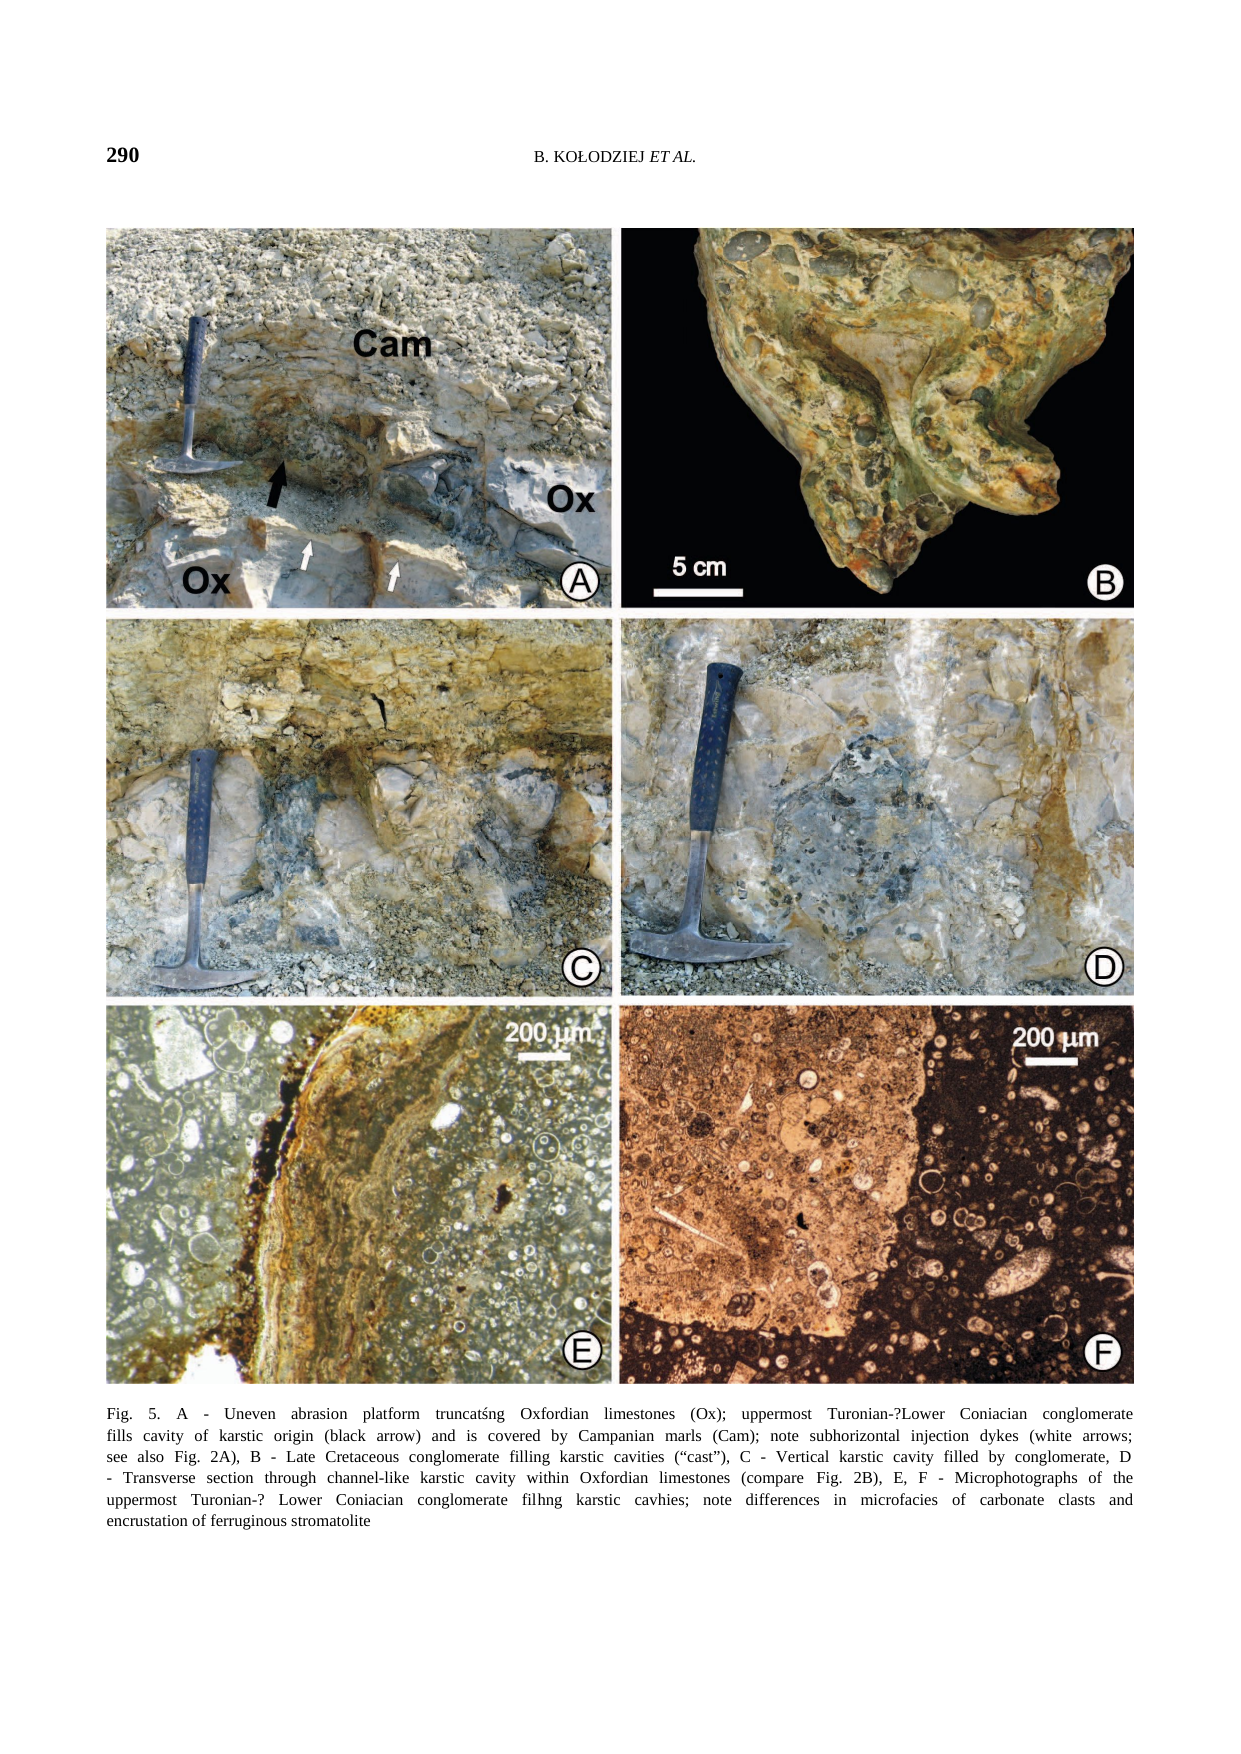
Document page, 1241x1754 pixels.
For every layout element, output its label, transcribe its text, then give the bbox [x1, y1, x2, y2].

text B. KOŁODZIEJ ET AL. [533, 149, 697, 166]
picture [106, 227, 1134, 1384]
text Fig. 5. A - Uneven abrasion platform truncatśng Oxfordian limestones (Ox); uppermost Turonian-?Lower Coniacian conglomerate fills cavity of karstic origin (black arrow) and is covered by Campanian marls (Cam); note subhorizontal injection dykes (white arrows; see also Fig. 2A), B - Late Cretaceous conglomerate filling karstic cavities (“cast”), C - Vertical karstic cavity filled by conglomerate, D - Transverse section through channel-like karstic cavity within Oxfordian limestones (compare Fig. 2B), E, F - Microphotographs of the uppermost Turonian-? Lower Coniacian conglomerate filhng karstic cavhies; note differences in microfacies of carbonate clasts and encrustation of ferruginous stromatolite [106, 1402, 1134, 1531]
text 290 [106, 145, 139, 167]
